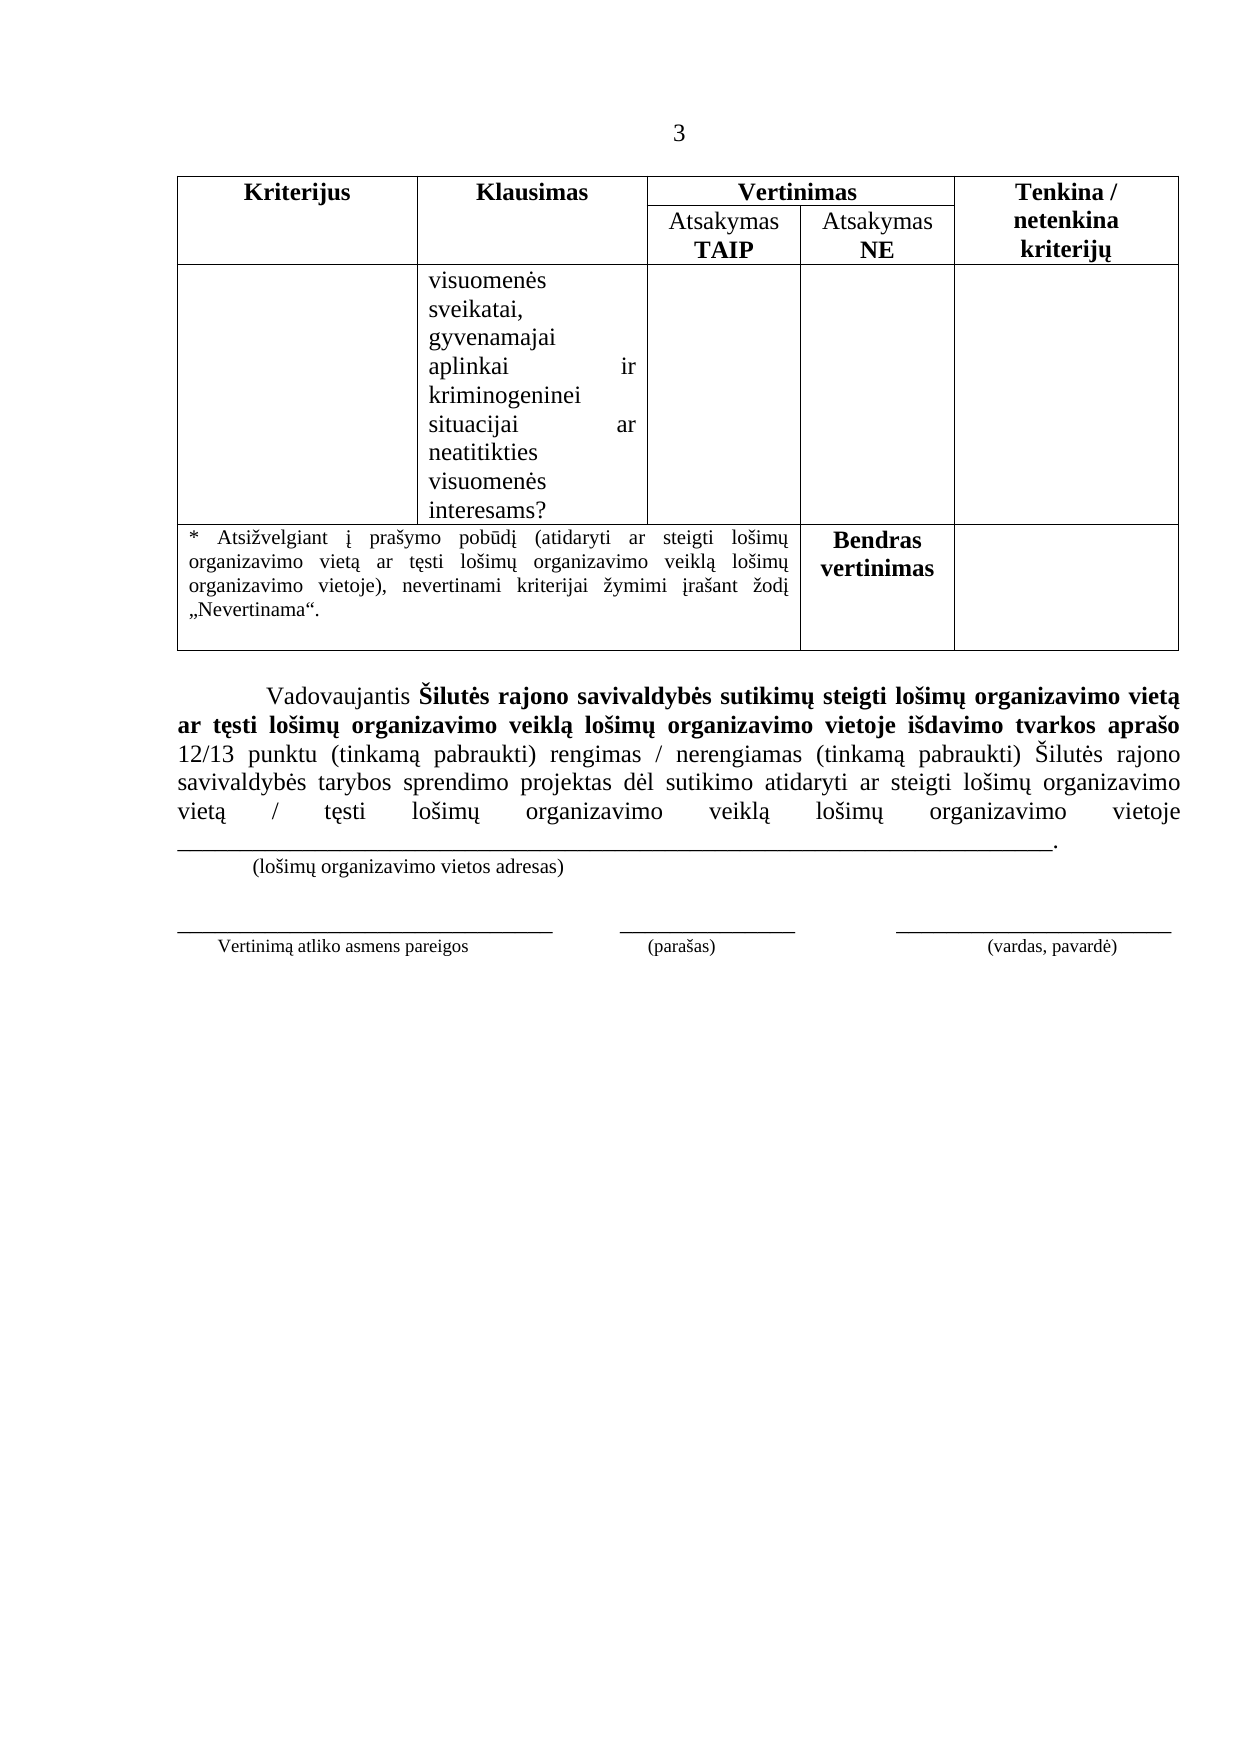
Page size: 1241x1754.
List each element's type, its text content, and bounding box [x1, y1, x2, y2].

table_cell Bendras vertinimas [801, 525, 954, 650]
table_header Kriterijus [178, 177, 417, 264]
table_cell Atsakymas NE [801, 206, 954, 264]
table_header Vertinimas [648, 177, 954, 205]
text Vertinimą atliko asmens pareigos (parašas) (vardas, pavardė) [177, 935, 1181, 957]
table_cell [648, 265, 800, 524]
text Vadovaujantis Šilutės rajono savivaldybės sutikimų steigti lošimų organizavimo vietą ar tęsti lošimų organizavimo veiklą lošimų organizavimo vietoje išdavimo tvarkos aprašo 12/13 punktu (tinkamą pabraukti) rengimas / nerengiamas (tinkamą pabraukti) Šilutės rajono savivaldybės tarybos sprendimo projektas dėl sutikimo atidaryti ar steigti lošimų organizavimo vietą / tęsti lošimų organizavimo veiklą lošimų organizavimo vietoje ______________________________________________________________________. [177, 681, 1181, 854]
table_cell visuomenės sveikatai, gyvenamajai aplinkai ir kriminogeninei situacijai ar neatitikties visuomenės interesams? [418, 265, 647, 524]
text (lošimų organizavimo vietos adresas) [177, 854, 1181, 878]
table_cell [955, 525, 1178, 650]
table_cell [955, 265, 1178, 524]
table_header Tenkina / netenkina kriterijų (įrašyti) [955, 177, 1178, 264]
text ______________________________ ______________ ______________________ [177, 907, 1181, 935]
table_header Klausimas [418, 177, 647, 264]
table_cell [178, 265, 417, 524]
table_cell [801, 265, 954, 524]
table_cell * Atsižvelgiant į prašymo pobūdį (atidaryti ar steigti lošimų organizavimo vietą ar tęsti lošimų organizavimo veiklą lošimų organizavimo vietoje), nevertinami kriterijai žymimi įrašant žodį „Nevertinama“. [178, 525, 800, 650]
table_cell Atsakymas TAIP [648, 206, 800, 264]
